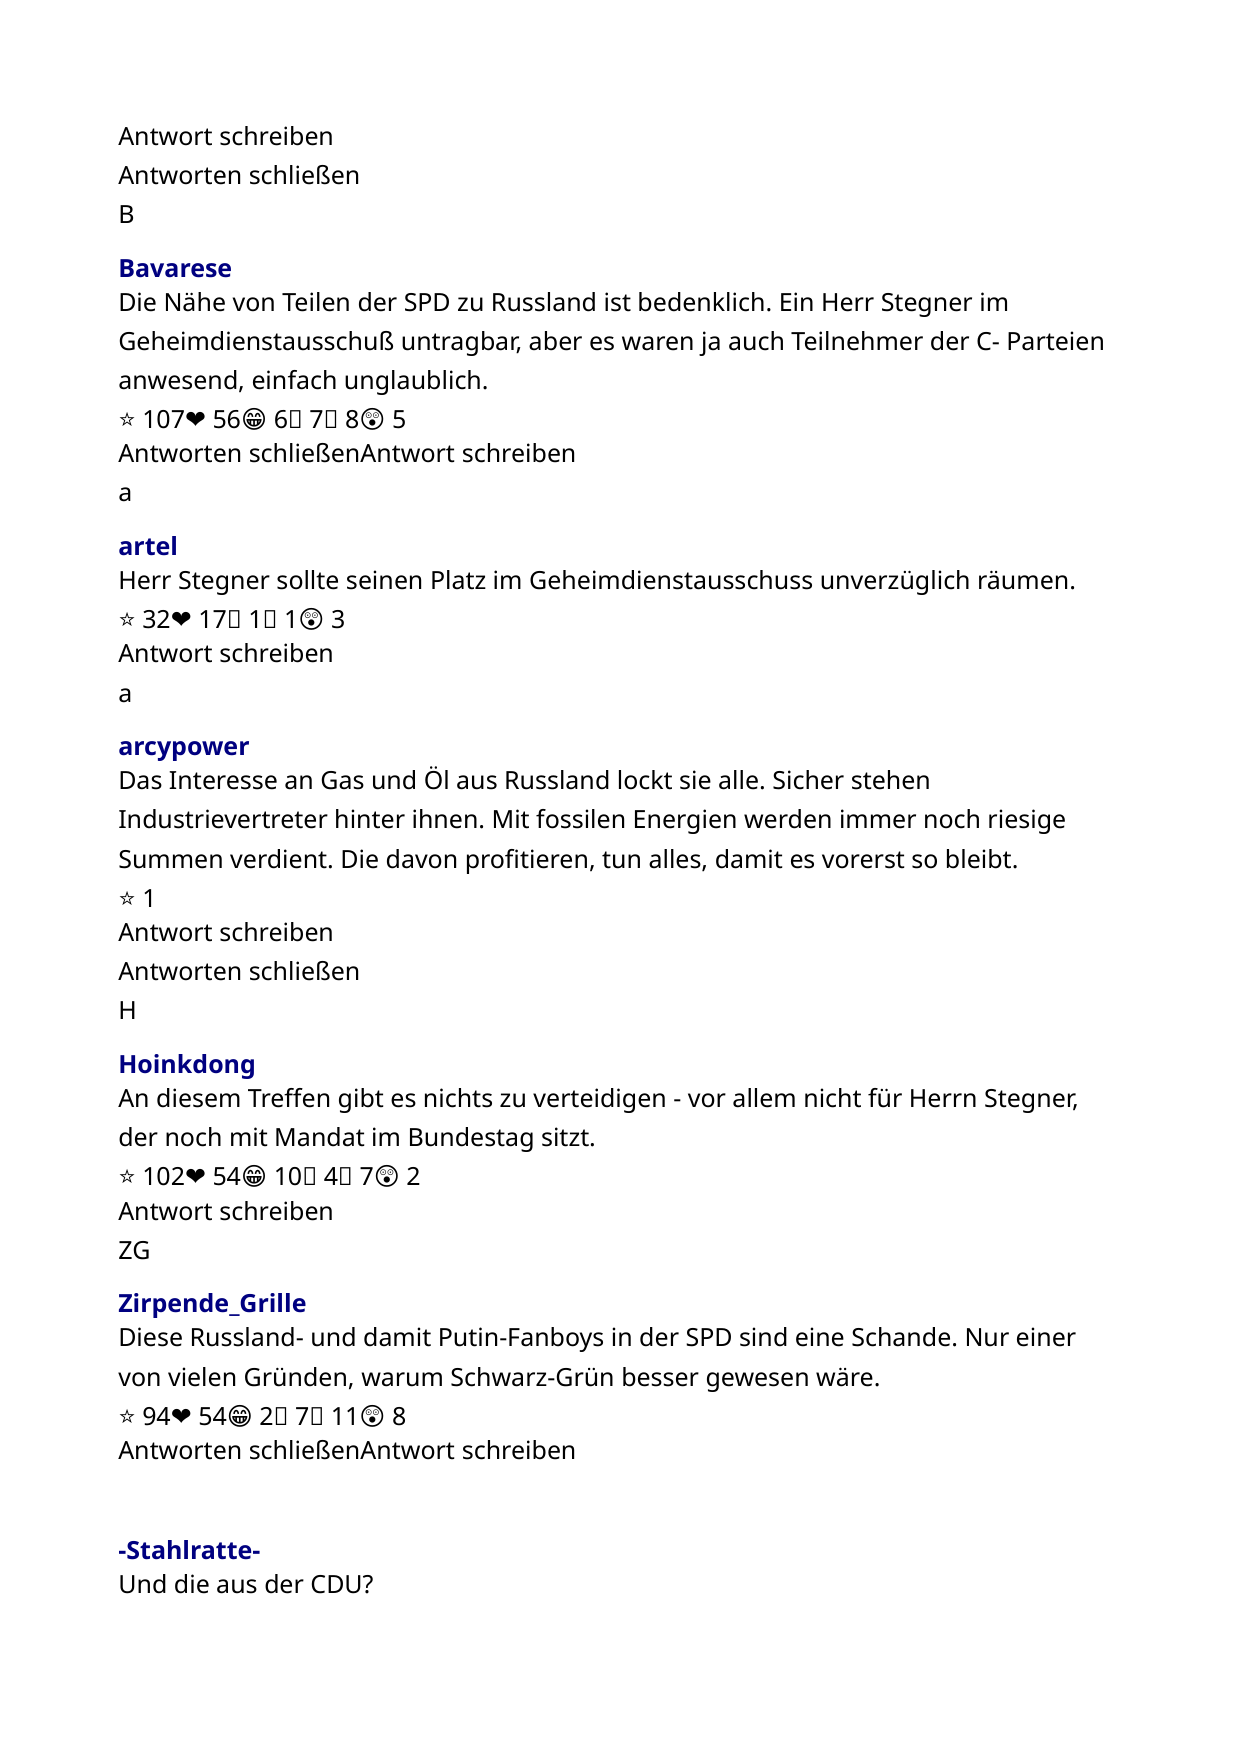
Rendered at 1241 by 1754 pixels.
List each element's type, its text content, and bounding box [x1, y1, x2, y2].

text ZG [118, 1232, 1122, 1266]
text Antwort schreiben [118, 1193, 1122, 1227]
text Das Interesse an Gas und Öl aus Russland lockt sie alle. Sicher stehen Industrievertreter hinter ihnen. Mit fossilen Energien werden immer noch riesige Summen verdient. Die davon profitieren, tun alles, damit es vorerst so bleibt. [118, 763, 1122, 875]
text Die Nähe von Teilen der SPD zu Russland ist bedenklich. Ein Herr Stegner im Geheimdienstausschuß untragbar, aber es waren ja auch Teilnehmer der C- Parteien anwesend, einfach unglaublich. [118, 284, 1122, 397]
subtitle arcypower [118, 729, 1122, 763]
text Herr Stegner sollte seinen Platz im Geheimdienstausschuss unverzüglich räumen. [118, 563, 1122, 597]
subtitle artel [118, 529, 1122, 563]
text Antwort schreiben [118, 636, 1122, 670]
text ⭐️ 94❤️ 54😁 2🙁 7🤨 11😲 8 [118, 1398, 1122, 1432]
text Und die aus der CDU? [118, 1567, 1122, 1601]
text ⭐️ 107❤️ 56😁 6🙁 7🤨 8😲 5 [118, 402, 1122, 436]
text ⭐️ 1 [118, 881, 1122, 914]
text Antwort schreiben [118, 914, 1122, 949]
text An diesem Treffen gibt es nichts zu verteidigen - vor allem nicht für Herrn Stegner, der noch mit Mandat im Bundestag sitzt. [118, 1081, 1122, 1154]
text H [118, 993, 1122, 1027]
text ⭐️ 32❤️ 17🙁 1🤨 1😲 3 [118, 602, 1122, 636]
text ⭐️ 102❤️ 54😁 10🙁 4🤨 7😲 2 [118, 1159, 1122, 1193]
text Antworten schließenAntwort schreiben [118, 1432, 1122, 1467]
text Antwort schreiben [118, 118, 1122, 152]
text Antworten schließenAntwort schreiben [118, 436, 1122, 470]
subtitle Zirpende_Grille [118, 1286, 1122, 1320]
text B [118, 196, 1122, 231]
text Diese Russland- und damit Putin-Fanboys in der SPD sind eine Schande. Nur einer von vielen Gründen, warum Schwarz-Grün besser gewesen wäre. [118, 1320, 1122, 1393]
subtitle Bavarese [118, 250, 1122, 284]
text a [118, 475, 1122, 509]
text Antworten schließen [118, 157, 1122, 191]
text Antworten schließen [118, 954, 1122, 988]
subtitle Hoinkdong [118, 1047, 1122, 1081]
text a [118, 675, 1122, 709]
subtitle -Stahlratte- [118, 1533, 1122, 1567]
